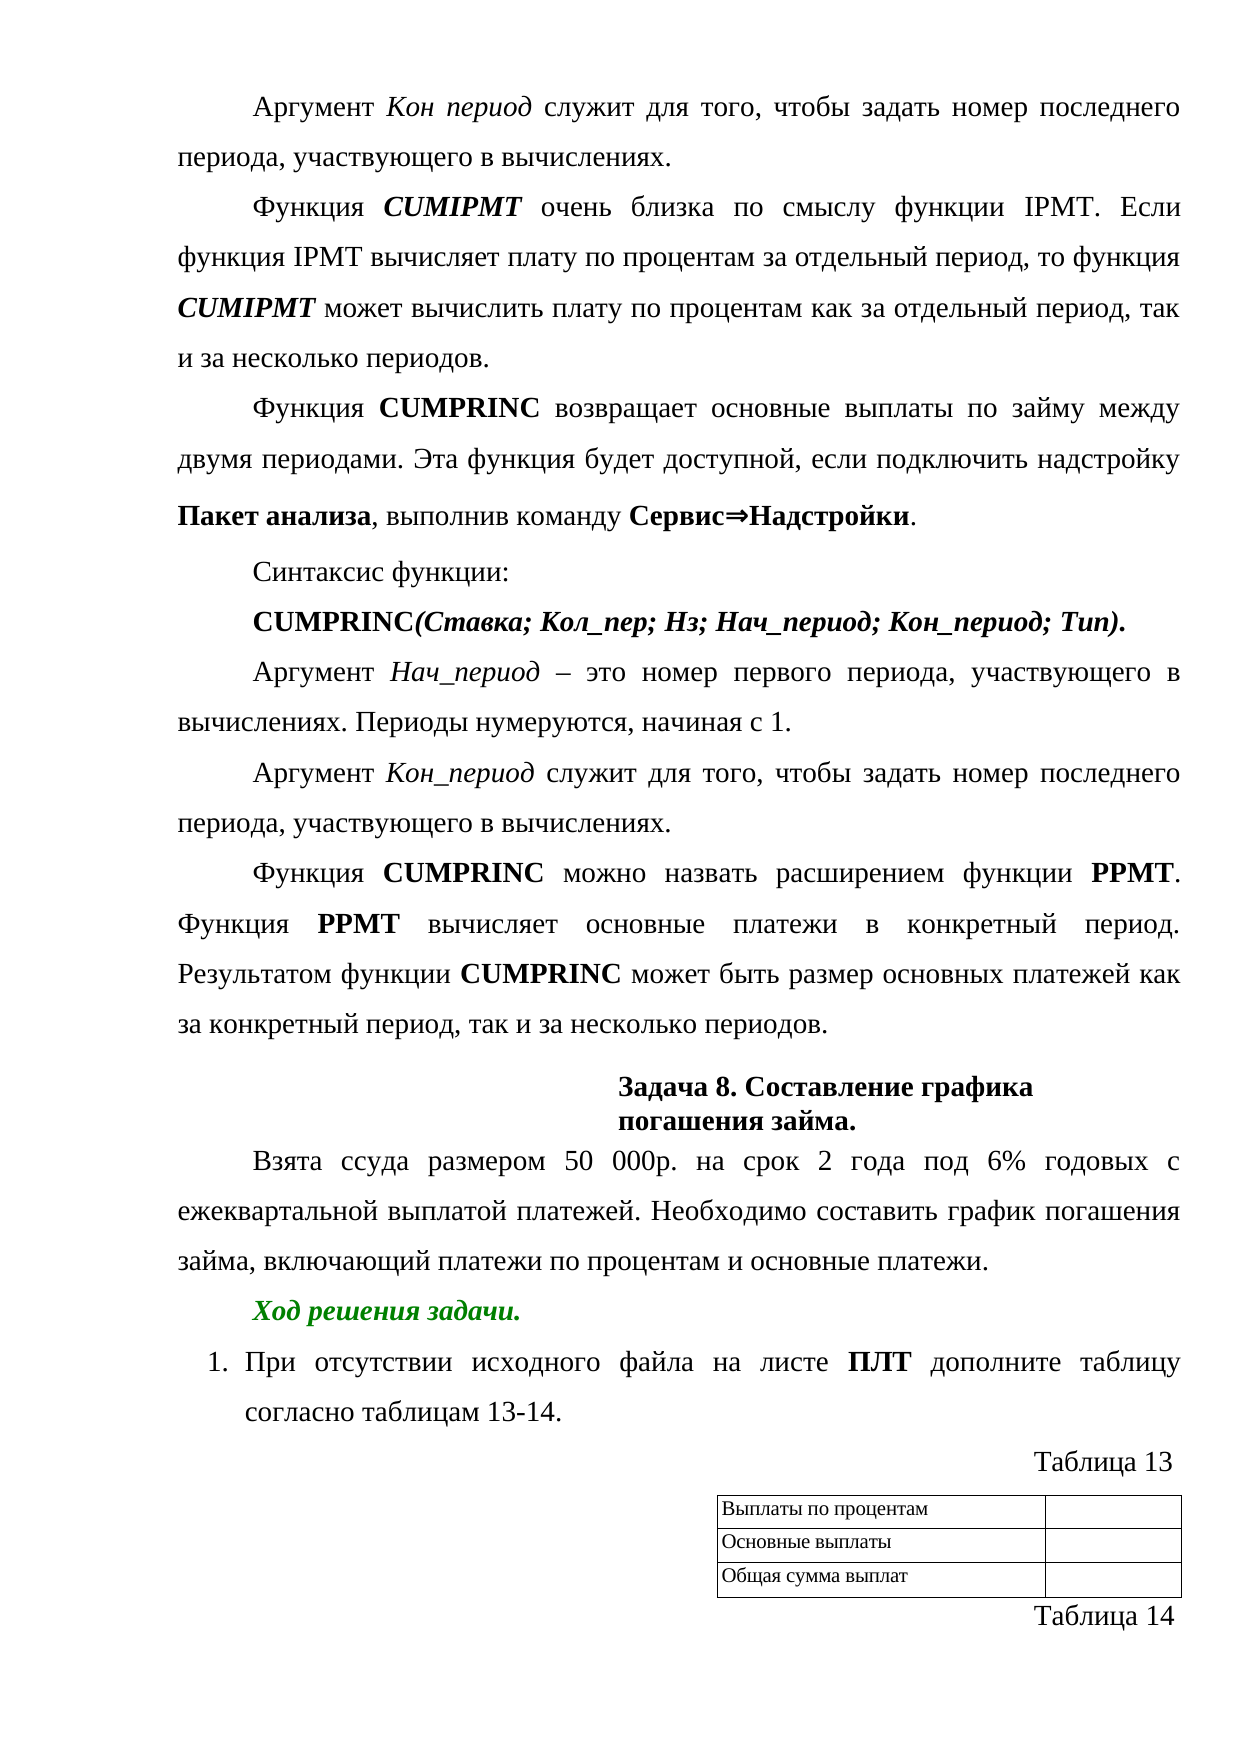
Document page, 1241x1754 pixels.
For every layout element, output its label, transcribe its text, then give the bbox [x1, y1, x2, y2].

table_cell Основные выплаты [718, 1529, 1045, 1562]
text Аргумент Нач_период – это номер первого периода, участвующего в вычислениях. Периоды нумеруются, начиная с 1. [177, 654, 1181, 738]
table_cell Общая сумма выплат [718, 1563, 1045, 1597]
text Функция CUMPRINC возвращает основные выплаты по займу между двумя периодами. Эта функция будет доступной, если подключить надстройку Пакет анализа, выполнив команду Сервис⇒Надстройки. [177, 391, 1181, 534]
text CUMPRINC(Ставка; Кол_пер; Нз; Нач_период; Кон_период; Тип). [177, 604, 1181, 637]
list При отсутствии исходного файла на листе ПЛТ дополните таблицу согласно таблицам 13-14. [207, 1344, 1181, 1428]
text Синтаксис функции: [177, 554, 1181, 587]
text Взята ссуда размером 50 000р. на срок 2 года под 6% годовых с ежеквартальной выплатой платежей. Необходимо составить график погашения займа, включающий платежи по процентам и основные платежи. [177, 1143, 1181, 1277]
text Ход решения задачи. [177, 1293, 1181, 1327]
text Функция CUMIPMT очень близка по смыслу функции IPMT. Если функция IPMT вычисляет плату по процентам за отдельный период, то функция CUMIPMT может вычислить плату по процентам как за отдельный период, так и за несколько периодов. [177, 189, 1181, 374]
text Таблица 13 [177, 1444, 1181, 1478]
table_header Выплаты по процентам [718, 1496, 1045, 1528]
table_cell [1046, 1563, 1181, 1597]
text Аргумент Кон период служит для того, чтобы задать номер последнего периода, уча­ствующего в вычислениях. [177, 89, 1181, 172]
table_header [1046, 1496, 1181, 1528]
table_cell [1046, 1529, 1181, 1562]
text Функция CUMPRINC можно назвать расширением функции PPMT. Функция PPMT вычисляет основные платежи в конкретный период. Результатом функции CUMPRINC может быть размер основных платежей как за конкретный период, так и за несколько периодов. [177, 856, 1181, 1040]
subtitle Задача 8. Составление графика погашения займа. [531, 1069, 1181, 1136]
text Аргумент Кон_период служит для того, чтобы задать номер последнего периода, участвующего в вычислениях. [177, 755, 1181, 839]
text Таблица 14 [177, 1598, 1181, 1631]
